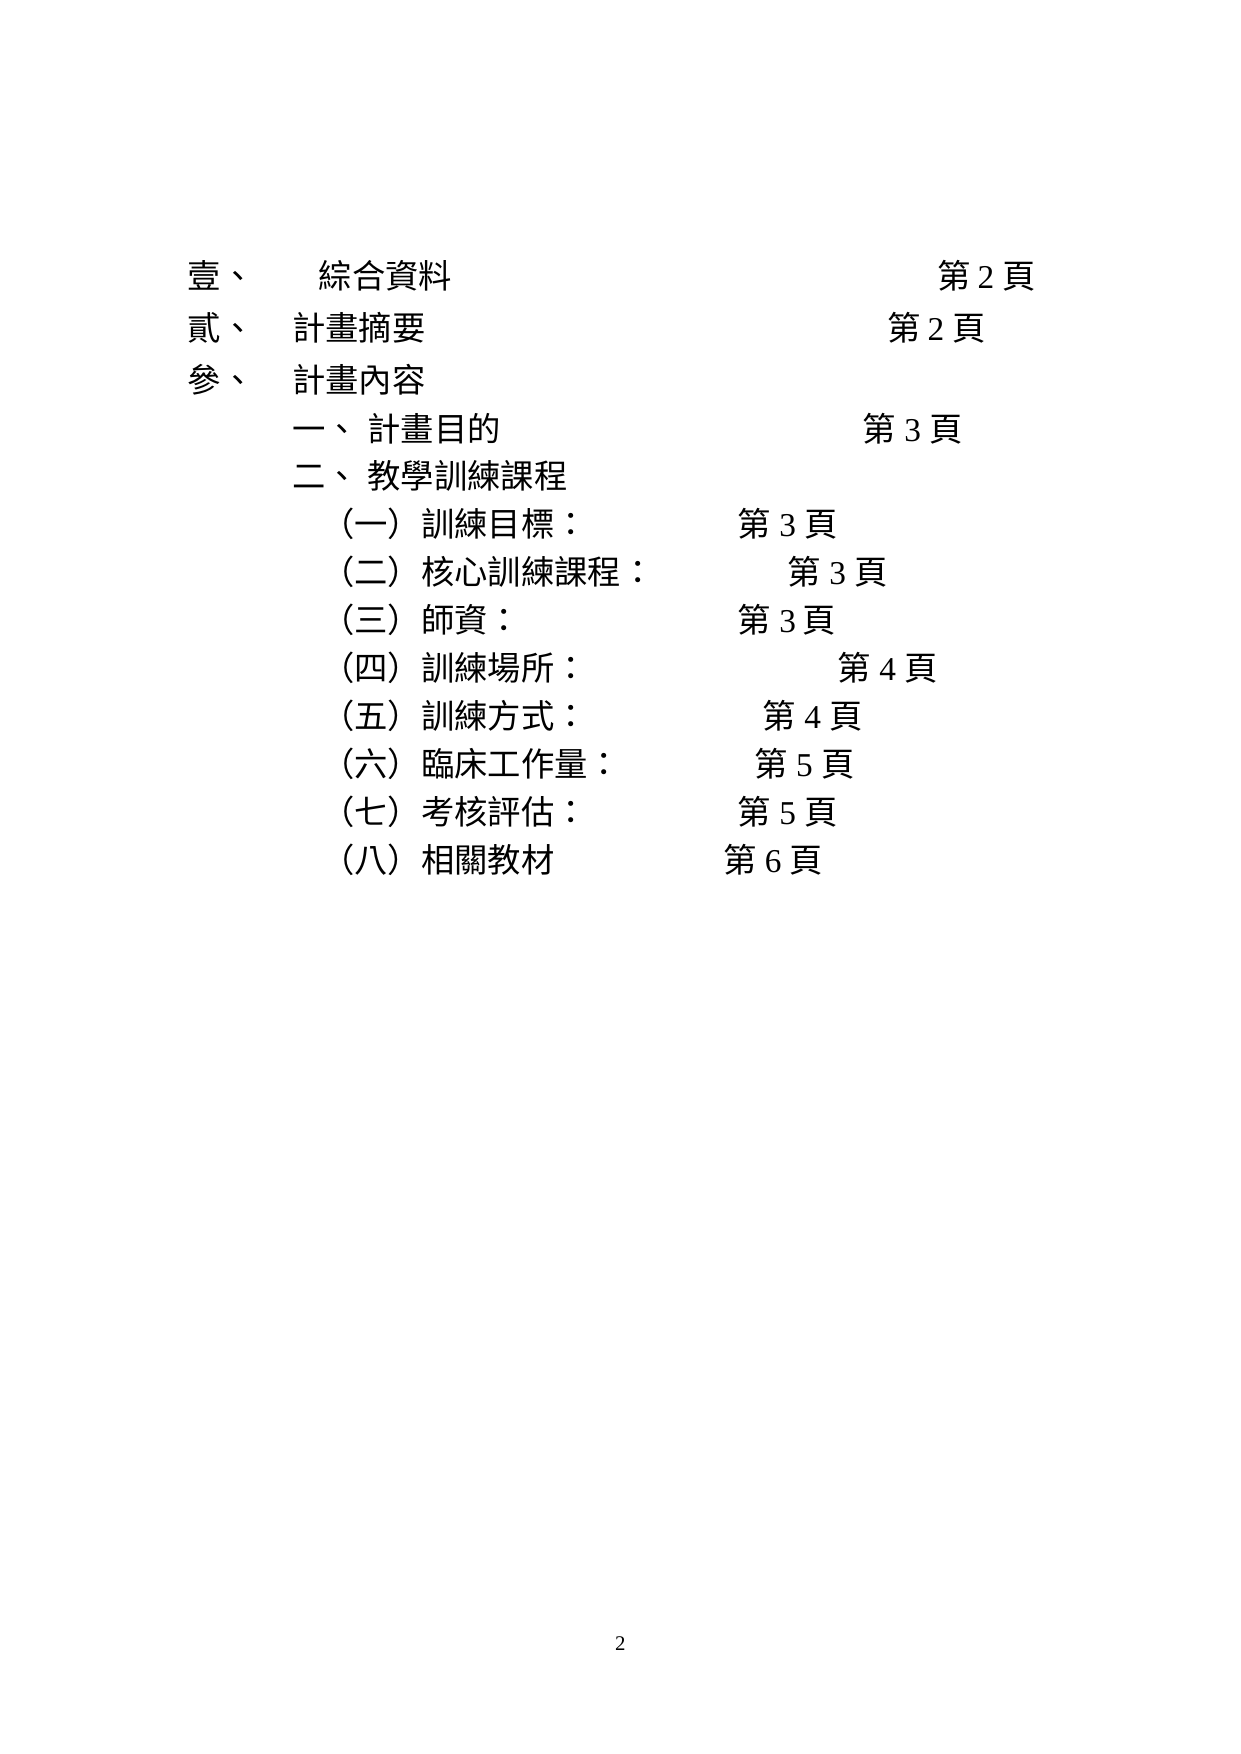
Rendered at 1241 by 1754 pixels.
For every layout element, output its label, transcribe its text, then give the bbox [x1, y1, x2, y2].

text （一）訓練目標： 第 3 頁 [187, 498, 1040, 546]
list 計畫目的 第 3 頁 [292, 403, 1053, 451]
text （二）核心訓練課程： 第 3 頁 [187, 546, 1040, 594]
list 綜合資料 第2 頁 [187, 246, 1053, 298]
text （三）師資： 第 3頁 [187, 594, 1040, 642]
text （五）訓練方式： 第 4 頁 [187, 690, 1040, 738]
text （八）相關教材 第 6 頁 [187, 834, 1040, 882]
list 計畫內容 [187, 351, 1053, 403]
list 教學訓練課程 [292, 451, 1053, 498]
text （四）訓練場所： 第 4 頁 [187, 642, 1040, 690]
text （六）臨床工作量： 第 5 頁 [187, 738, 1040, 786]
list 計畫摘要 第2 頁 [187, 298, 1053, 351]
text （七）考核評估： 第 5 頁 [187, 786, 1040, 834]
